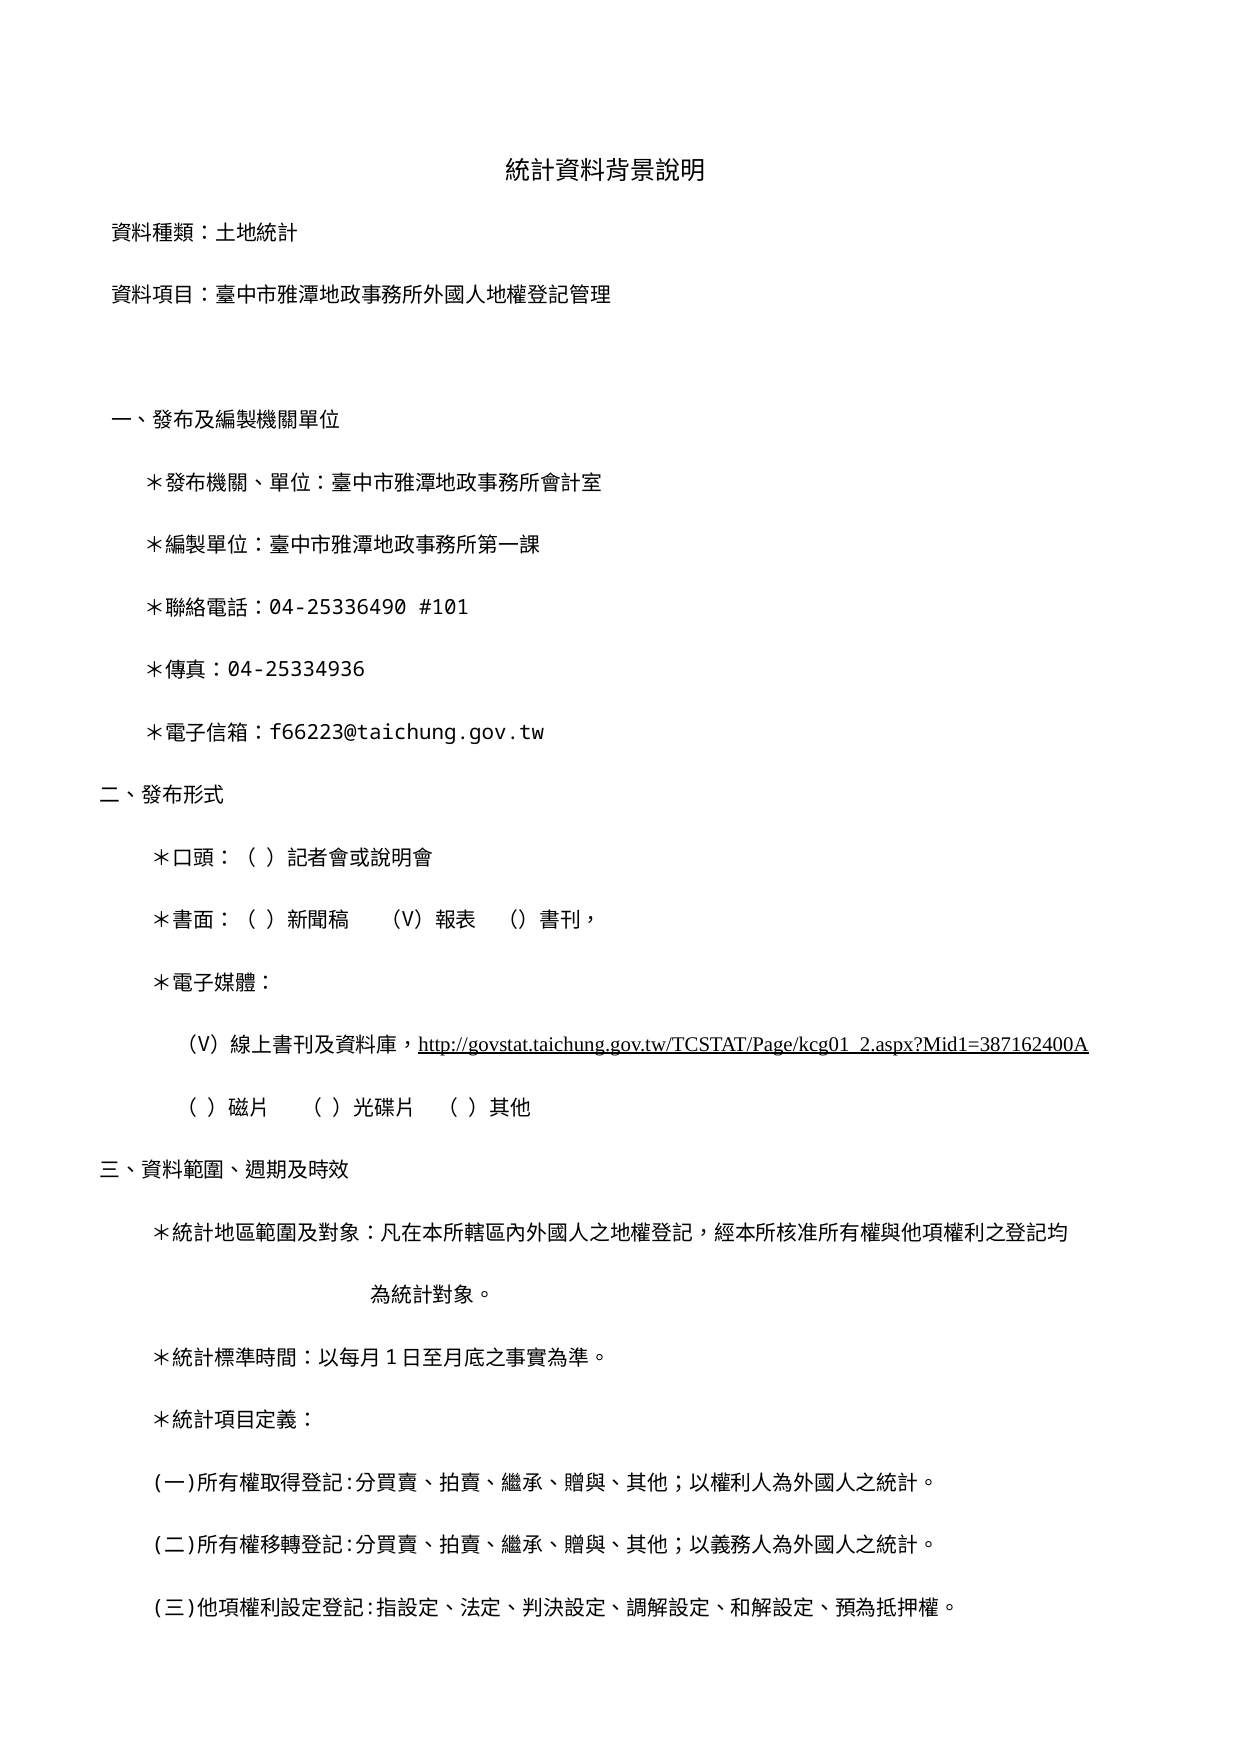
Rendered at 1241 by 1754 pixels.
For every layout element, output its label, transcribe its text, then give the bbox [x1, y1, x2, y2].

table_cell 資料項目：臺中市雅潭地政事務所外國人地權登記管理 [100, 252, 1111, 314]
table_header [1111, 127, 1178, 189]
table_cell (一)所有權取得登記:分買賣、拍賣、繼承、贈與、其他；以權利人為外國人之統計。 (二)所有權移轉登記:分買賣、拍賣、繼承、贈與、其他；以義務人為外國人之統計。 (三)他項權利設定登記:指設定、法定、判決設定、調解設定、和解設定、預為抵押權。 (四)他項權利移轉登記:指讓與、贈與、法人合併、繼承、遺贈、分割繼承、接管、夫妻贈與、剩餘財產差額分 配、共有型態變更、收歸國有、執行命令、信託、信託歸屬、信託取得、受託人變更、塗銷信託。 (五) 他項權利變更登記:次序讓與、擔保物增加、擔保物減少、權利價值變更、權利範圍變更、存續時間變更、 清償日期變更、利息變更、義務人變更、債務人變更、權利內容等變更、違約金變更、法院囑託回復、撤 銷徵收、剩餘財產分派、持分合併。 (六)他項權利塗銷登記:法院囑託塗銷、清償、部分清償、逕為塗銷、混同、徵收、拋棄、部分拋棄、判決塗銷、 和解塗銷、調解塗銷。 (七) 外國人地權所有權登記之義務人及權利人皆為外國人時以權利人為準，他項權利登記義務人或權利人任何 一方為外國人時，皆需統計。 [151, 1440, 1178, 1627]
table_cell [100, 1190, 151, 1439]
table_cell 二、發布形式 [100, 752, 1178, 814]
table_cell 三、資料範圍、週期及時效 [100, 1127, 1178, 1189]
table_cell 資料種類：土地統計 [100, 190, 1111, 252]
table_cell [1067, 440, 1111, 752]
table_cell [100, 815, 151, 1127]
table_cell [1111, 440, 1178, 752]
table_cell 一、發布及編製機關單位 [100, 315, 1111, 439]
table_cell [100, 1440, 151, 1627]
table_cell ＊發布機關、單位：臺中市雅潭地政事務所會計室 ＊編製單位：臺中市雅潭地政事務所第一課 ＊聯絡電話：04-25336490 #101 ＊傳真：04-25334936 ＊電子信箱：f66223@taichung.gov.tw [100, 440, 1067, 752]
table_cell [1111, 252, 1178, 314]
table_cell [1111, 315, 1178, 439]
table_cell [1111, 190, 1178, 252]
table_cell ＊統計地區範圍及對象：凡在本所轄區內外國人之地權登記，經本所核准所有權與他項權利之登記均 為統計對象。 ＊統計標準時間：以每月1日至月底之事實為準。 ＊統計項目定義： [151, 1190, 1178, 1439]
table_header 統計資料背景說明 [100, 127, 1111, 189]
table_cell ＊口頭：（ ）記者會或說明會 ＊書面：（ ）新聞稿 （V）報表 （）書刊， ＊電子媒體： （V）線上書刊及資料庫，http://govstat.taichung.gov.tw/TCSTAT/Page/kcg01_2.aspx?Mid1=387162400A （ ）磁片 （ ）光碟片 （ ）其他 [151, 815, 1178, 1127]
